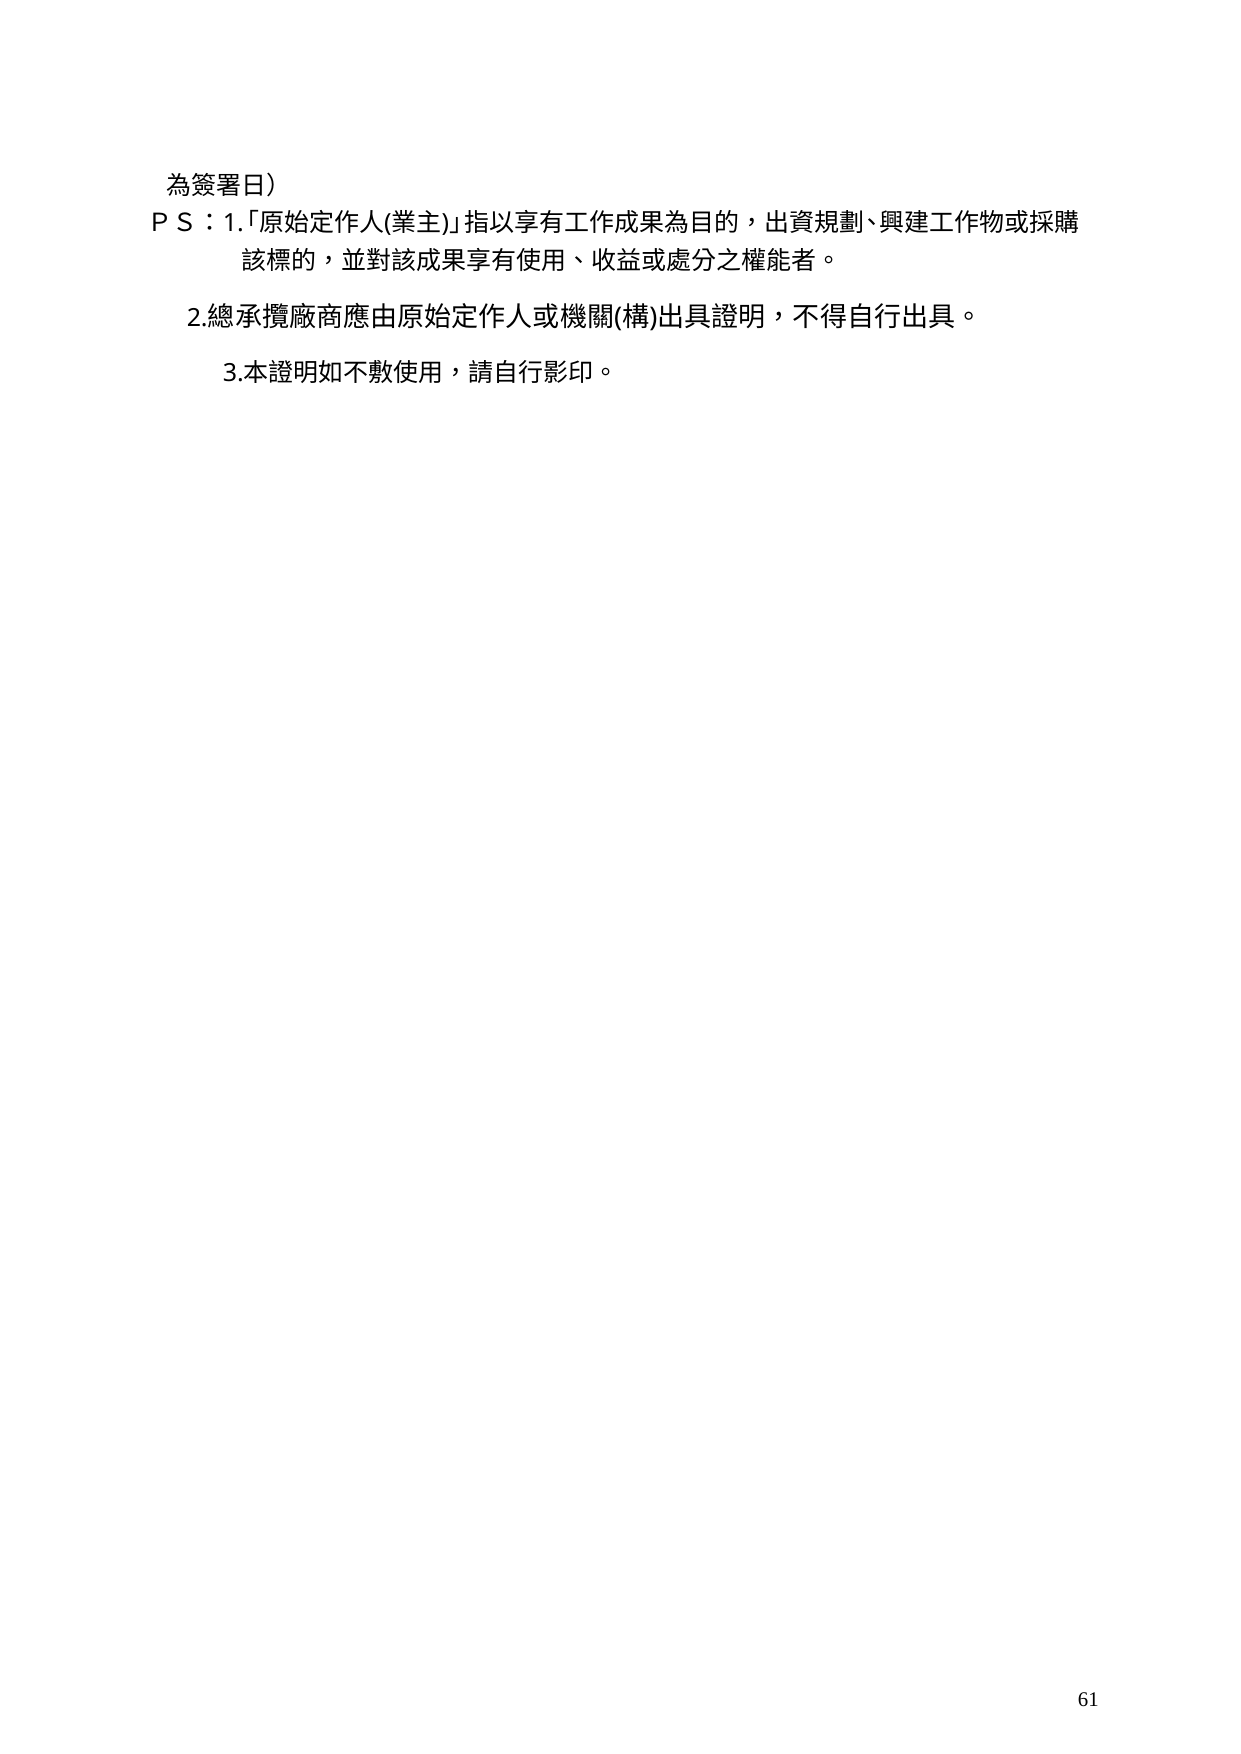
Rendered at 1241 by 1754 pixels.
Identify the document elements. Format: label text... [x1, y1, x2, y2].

text 為簽署日） [166, 164, 1079, 202]
text 3.本證明如不敷使用，請自行影印。 [223, 352, 1079, 389]
text 2.總承攬廠商應由原始定作人或機關(構)出具證明，不得自行出具。 [148, 277, 1079, 352]
text ＰＳ：1.「原始定作人(業主)」指以享有工作成果為目的，出資規劃、興建工作物或採購該標的，並對該成果享有使用、收益或處分之權能者。 [148, 202, 1079, 277]
